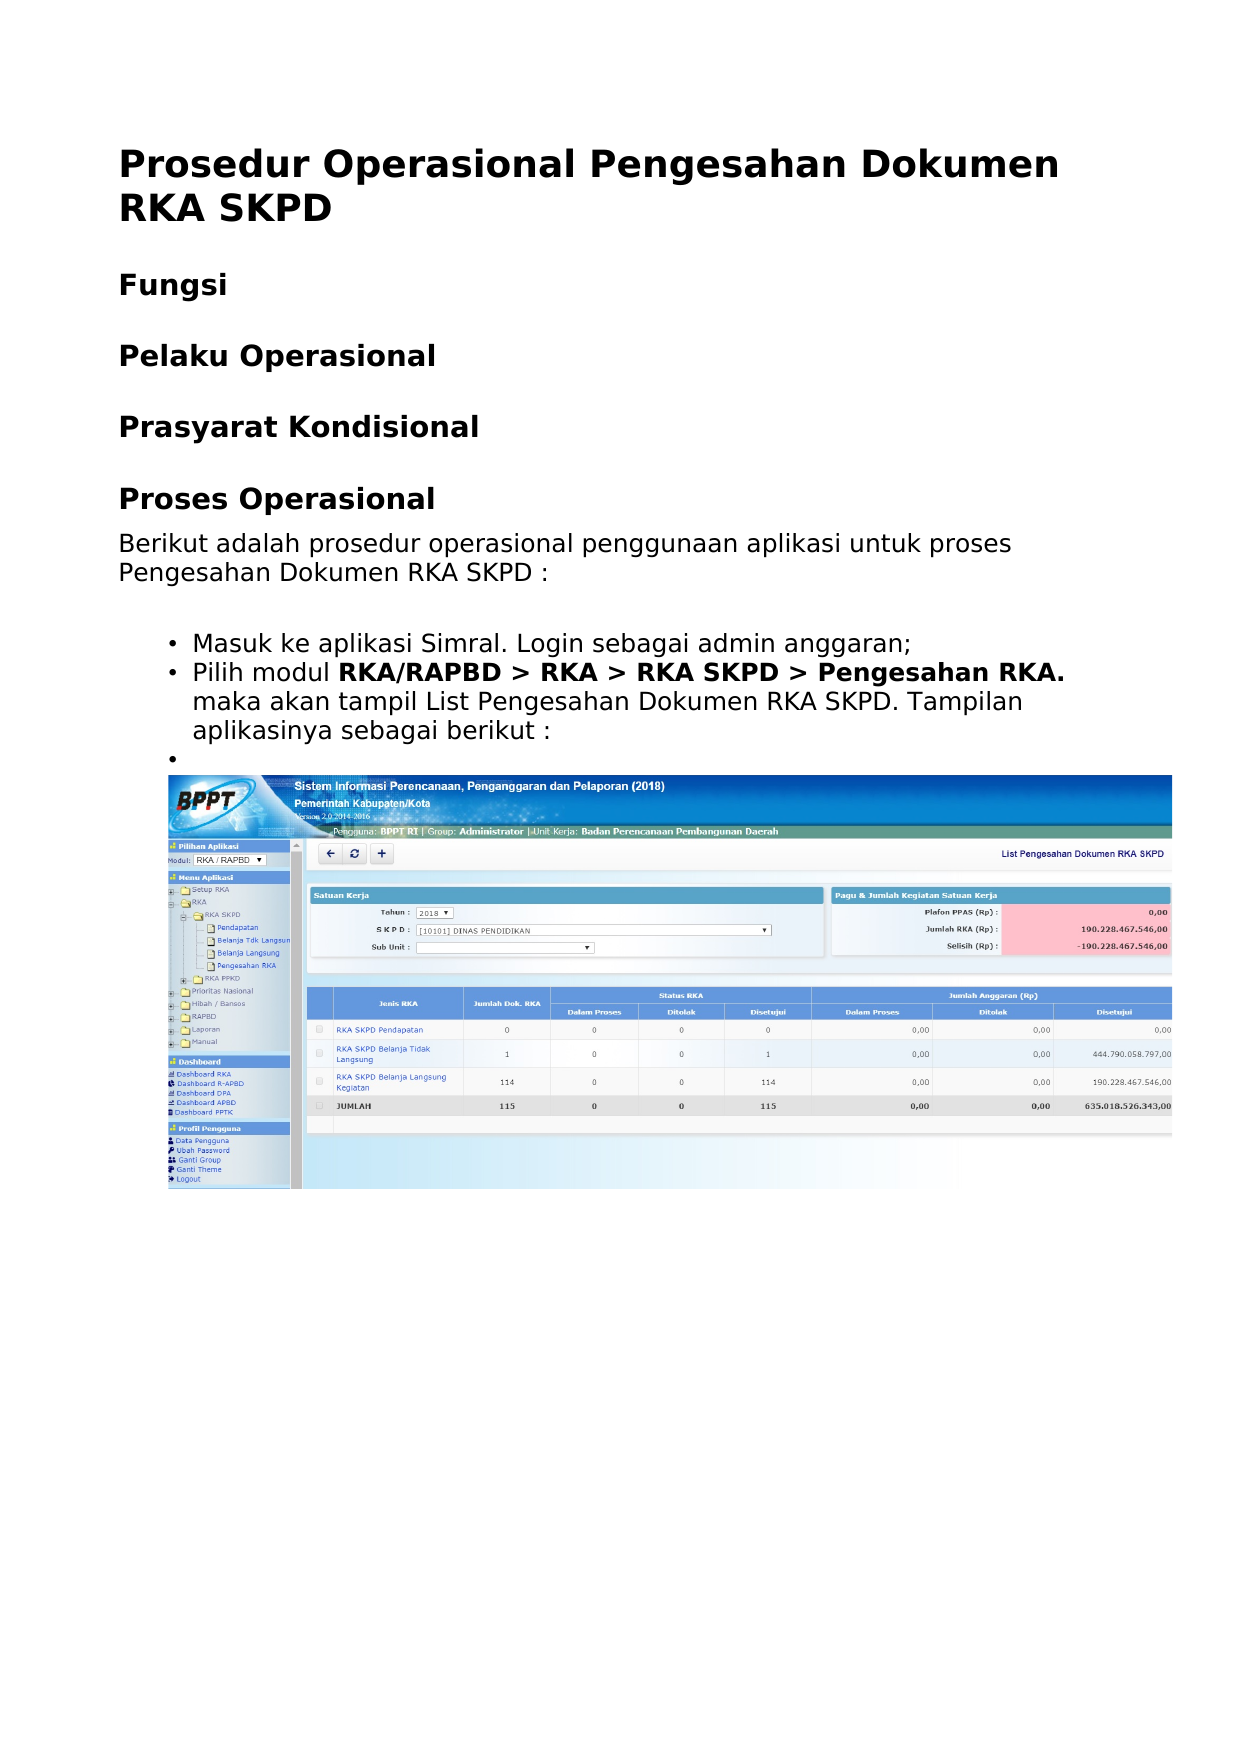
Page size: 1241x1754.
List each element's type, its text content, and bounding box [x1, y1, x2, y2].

subtitle Pelaku Operasional [118, 339, 1122, 373]
list Masuk ke aplikasi Simral. Login sebagai admin anggaran; [177, 629, 1122, 658]
subtitle Prosedur Operasional Pengesahan Dokumen RKA SKPD [118, 143, 1122, 230]
text Berikut adalah prosedur operasional penggunaan aplikasi untuk proses Pengesahan Dokumen RKA SKPD : [118, 529, 1122, 587]
subtitle Fungsi [118, 268, 1122, 302]
picture [168, 775, 1173, 1189]
list Pilih modul RKA/RAPBD > RKA > RKA SKPD > Pengesahan RKA. maka akan tampil List Pengesahan Dokumen RKA SKPD. Tampilan aplikasinya sebagai berikut : [177, 658, 1122, 746]
subtitle Prasyarat Kondisional [118, 411, 1122, 445]
subtitle Proses Operasional [118, 482, 1122, 516]
